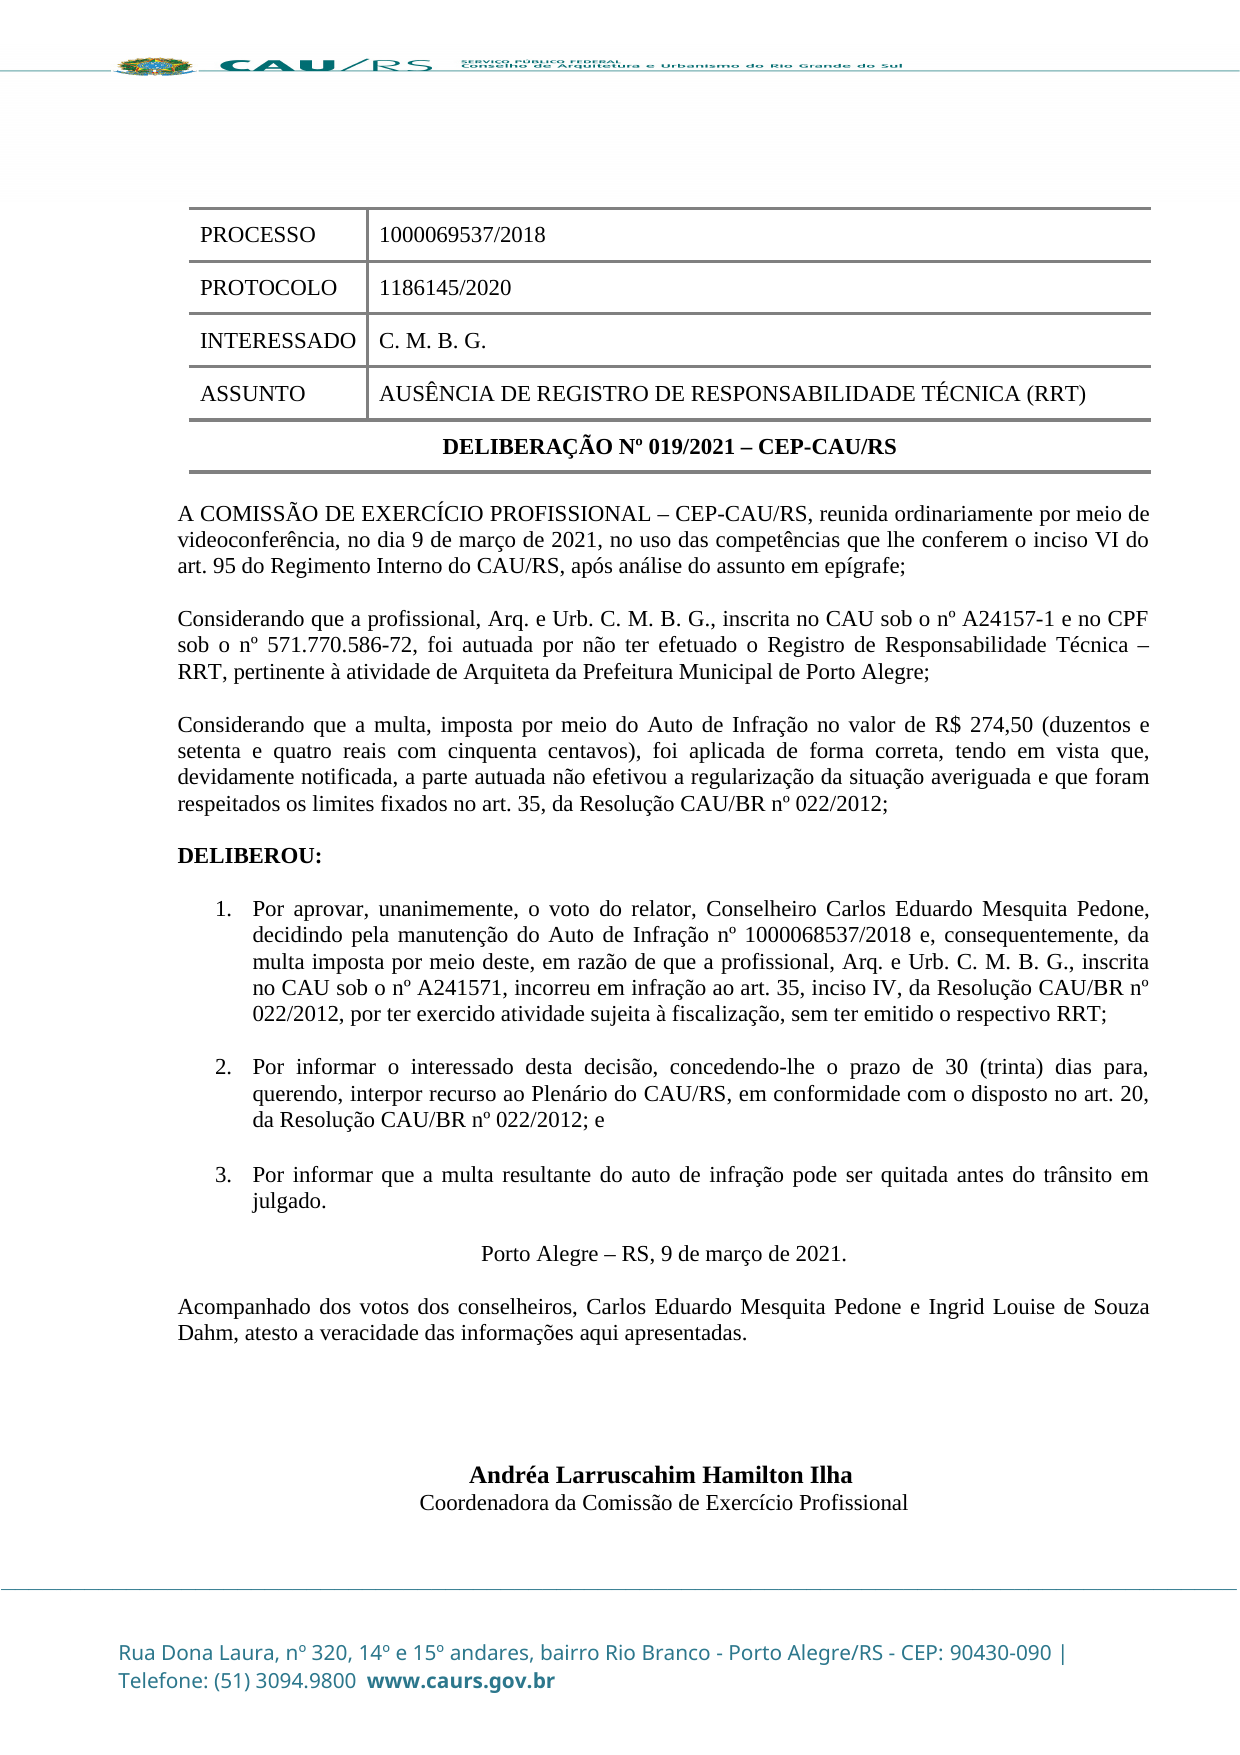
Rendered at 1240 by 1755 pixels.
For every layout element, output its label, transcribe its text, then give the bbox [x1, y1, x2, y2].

table_cell ASSUNTO [189, 368, 366, 418]
table_cell DELIBERAÇÃO Nº 019/2021 – CEP-CAU/RS [189, 422, 1151, 470]
text Acompanhado dos votos dos conselheiros, Carlos Eduardo Mesquita Pedone e Ingrid Louise de Souza Dahm, atesto a veracidade das informações aqui apresentadas. [177, 1293, 1151, 1346]
text Porto Alegre – RS, 9 de março de 2021. [177, 1240, 1151, 1266]
table_cell PROTOCOLO [189, 263, 366, 312]
table_cell C. M. B. G. [369, 315, 1151, 365]
text Considerando que a profissional, Arq. e Urb. C. M. B. G., inscrita no CAU sob o nº A24157-1 e no CPF sob o nº 571.770.586-72, foi autuada por não ter efetuado o Registro de Responsabilidade Técnica – RRT, pertinente à atividade de Arquiteta da Prefeitura Municipal de Porto Alegre; [177, 605, 1151, 684]
text Andréa Larruscahim Hamilton Ilha [177, 1461, 1151, 1489]
text DELIBEROU: [177, 842, 1151, 869]
text Considerando que a multa, imposta por meio do Auto de Infração no valor de R$ 274,50 (duzentos e setenta e quatro reais com cinquenta centavos), foi aplicada de forma correta, tendo em vista que, devidamente notificada, a parte autuada não efetivou a regularização da situação averiguada e que foram respeitados os limites fixados no art. 35, da Resolução CAU/BR nº 022/2012; [177, 711, 1151, 816]
list Por informar o interessado desta decisão, concedendo-lhe o prazo de 30 (trinta) dias para, querendo, interpor recurso ao Plenário do CAU/RS, em conformidade com o disposto no art. 20, da Resolução CAU/BR nº 022/2012; e [215, 1053, 1151, 1132]
list Por aprovar, unanimemente, o voto do relator, Conselheiro Carlos Eduardo Mesquita Pedone, decidindo pela manutenção do Auto de Infração nº 1000068537/2018 e, consequentemente, da multa imposta por meio deste, em razão de que a profissional, Arq. e Urb. C. M. B. G., inscrita no CAU sob o nº A241571, incorreu em infração ao art. 35, inciso IV, da Resolução CAU/BR nº 022/2012, por ter exercido atividade sujeita à fiscalização, sem ter emitido o respectivo RRT; [215, 895, 1151, 1027]
list Por informar que a multa resultante do auto de infração pode ser quitada antes do trânsito em julgado. [215, 1161, 1151, 1214]
table_header 1000069537/2018 [369, 210, 1151, 259]
text Coordenadora da Comissão de Exercício Profissional [177, 1489, 1151, 1516]
text A COMISSÃO DE EXERCÍCIO PROFISSIONAL – CEP-CAU/RS, reunida ordinariamente por meio de videoconferência, no dia 9 de março de 2021, no uso das competências que lhe conferem o inciso VI do art. 95 do Regimento Interno do CAU/RS, após análise do assunto em epígrafe; [177, 500, 1151, 579]
table_cell INTERESSADO [189, 315, 366, 365]
table_cell AUSÊNCIA DE REGISTRO DE RESPONSABILIDADE TÉCNICA (RRT) [369, 368, 1151, 418]
table_header PROCESSO [189, 210, 366, 259]
table_cell 1186145/2020 [369, 263, 1151, 312]
